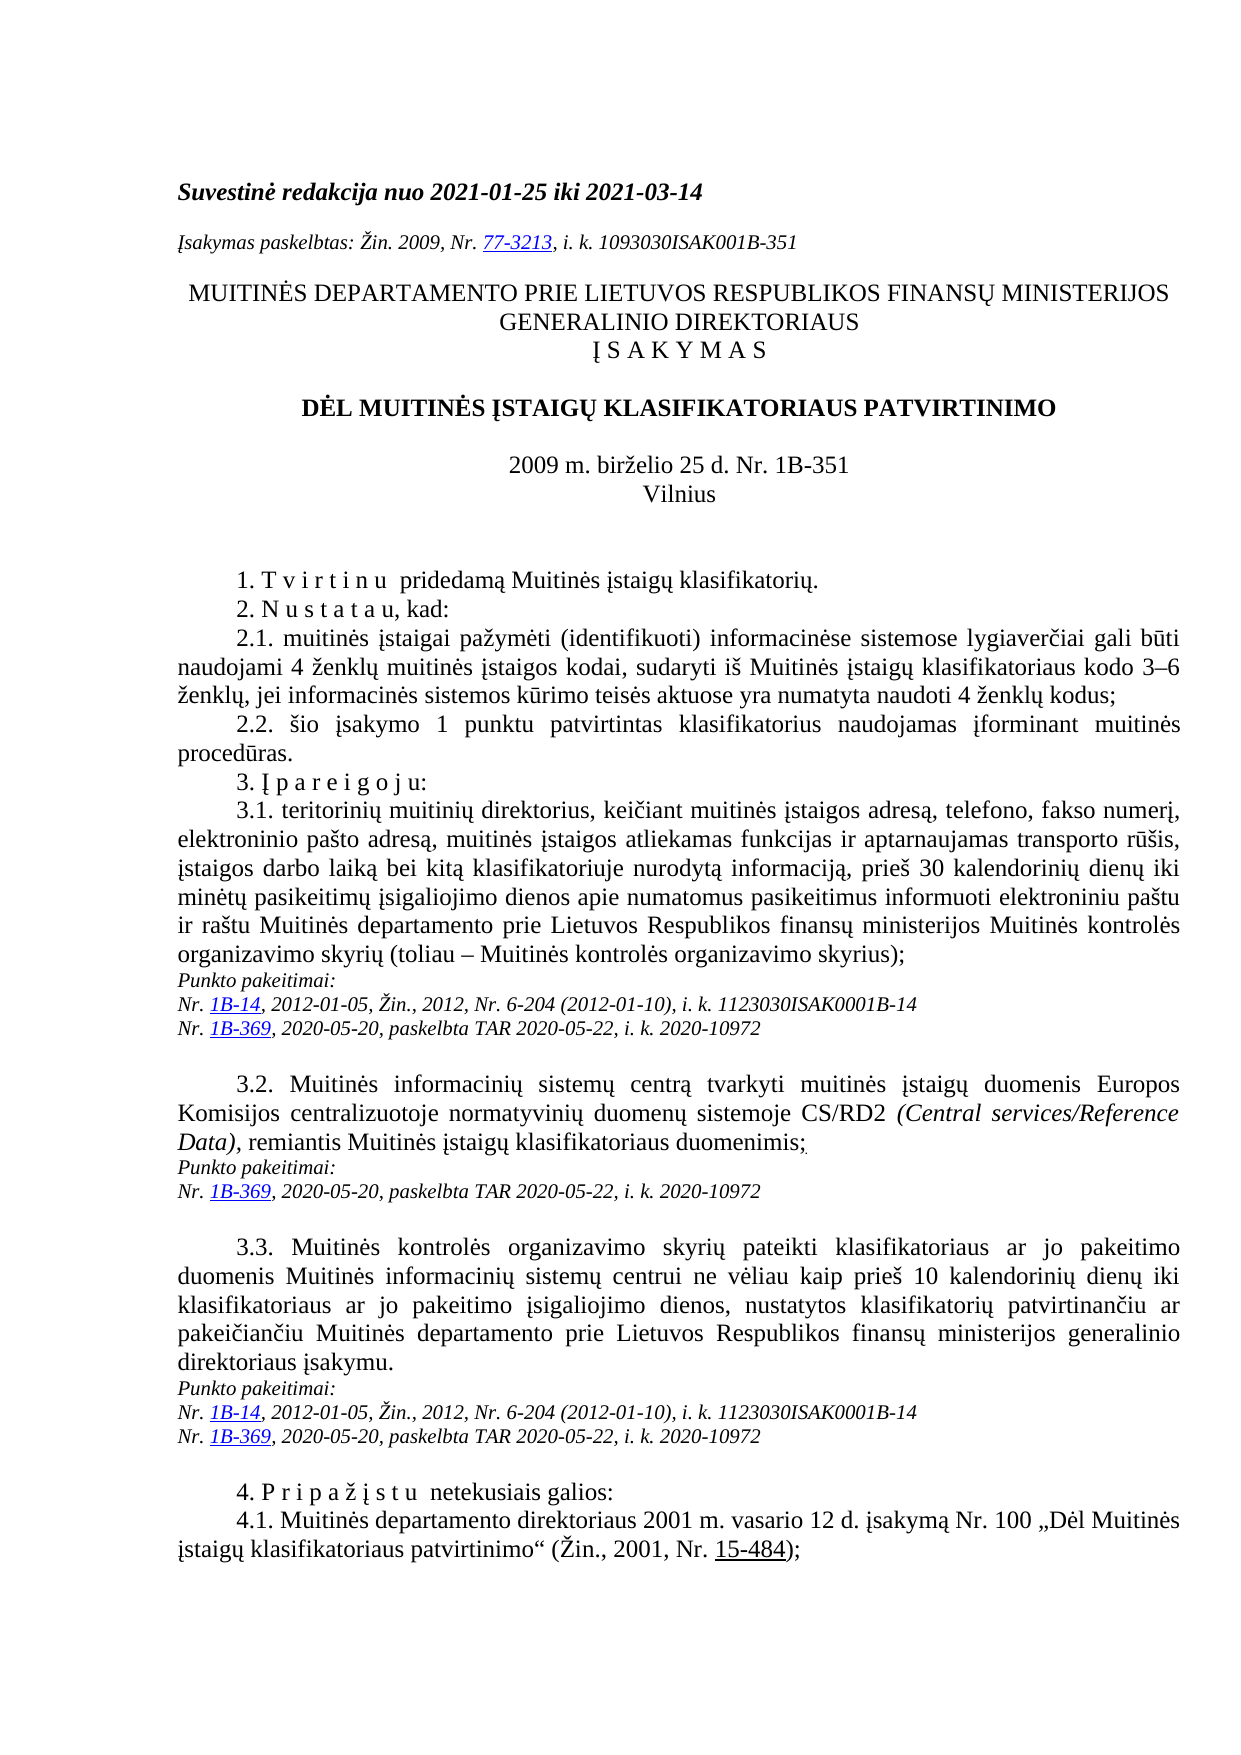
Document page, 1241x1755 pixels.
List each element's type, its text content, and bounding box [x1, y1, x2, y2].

text 3.1. teritorinių muitinių direktorius, keičiant muitinės įstaigos adresą, telefono, fakso numerį, elektroninio pašto adresą, muitinės įstaigos atliekamas funkcijas ir aptarnaujamas transporto rūšis, įstaigos darbo laiką bei kitą klasifikatoriuje nurodytą informaciją, prieš 30 kalendorinių dienų iki minėtų pasikeitimų įsigaliojimo dienos apie numatomus pasikeitimus informuoti elektroniniu paštu ir raštu Muitinės departamento prie Lietuvos Respublikos finansų ministerijos Muitinės kontrolės organizavimo skyrių (toliau – Muitinės kontrolės organizavimo skyrius); [177, 796, 1181, 968]
text Nr. 1B-369, 2020-05-20, paskelbta TAR 2020-05-22, i. k. 2020-10972 [177, 1016, 1181, 1040]
text MUITINĖS DEPARTAMENTO PRIE LIETUVOS RESPUBLIKOS FINANSŲ MINISTERIJOS GENERALINIO DIREKTORIAUS [177, 278, 1181, 336]
text Įsakymas paskelbtas: Žin. 2009, Nr. 77-3213, i. k. 1093030ISAK001B-351 [177, 230, 1181, 254]
text 2.1. muitinės įstaigai pažymėti (identifikuoti) informacinėse sistemose lygiaverčiai gali būti naudojami 4 ženklų muitinės įstaigos kodai, sudaryti iš Muitinės įstaigų klasifikatoriaus kodo 3–6 ženklų, jei informacinės sistemos kūrimo teisės aktuose yra numatyta naudoti 4 ženklų kodus; [177, 623, 1181, 709]
text Punkto pakeitimai: [177, 968, 1181, 992]
text Vilnius [177, 479, 1181, 508]
text Nr. 1B-369, 2020-05-20, paskelbta TAR 2020-05-22, i. k. 2020-10972 [177, 1424, 1181, 1448]
text Nr. 1B-14, 2012-01-05, Žin., 2012, Nr. 6-204 (2012-01-10), i. k. 1123030ISAK0001B-14 [177, 992, 1181, 1016]
text 2009 m. birželio 25 d. Nr. 1B-351 [177, 451, 1181, 479]
text Nr. 1B-14, 2012-01-05, Žin., 2012, Nr. 6-204 (2012-01-10), i. k. 1123030ISAK0001B-14 [177, 1400, 1181, 1424]
text 3.2. Muitinės informacinių sistemų centrą tvarkyti muitinės įstaigų duomenis Europos Komisijos centralizuotoje normatyvinių duomenų sistemoje CS/RD2 (Central services/Reference Data), remiantis Muitinės įstaigų klasifikatoriaus duomenimis;ׅ [177, 1069, 1181, 1155]
text 3. Įpareigoju: [177, 767, 1181, 796]
text DĖL MUITINĖS ĮSTAIGŲ KLASIFIKATORIAUS PATVIRTINIMO [177, 393, 1181, 422]
text Suvestinė redakcija nuo 2021-01-25 iki 2021-03-14 [177, 177, 1181, 206]
text Punkto pakeitimai: [177, 1376, 1181, 1400]
text 3.3. Muitinės kontrolės organizavimo skyrių pateikti klasifikatoriaus ar jo pakeitimo duomenis Muitinės informacinių sistemų centrui ne vėliau kaip prieš 10 kalendorinių dienų iki klasifikatoriaus ar jo pakeitimo įsigaliojimo dienos, nustatytos klasifikatorių patvirtinančiu ar pakeičiančiu Muitinės departamento prie Lietuvos Respublikos finansų ministerijos generalinio direktoriaus įsakymu. [177, 1232, 1181, 1376]
text 2. Nustatau, kad: [177, 594, 1181, 623]
text ĮSAKYMAS [177, 336, 1181, 364]
text 4.1. Muitinės departamento direktoriaus 2001 m. vasario 12 d. įsakymą Nr. 100 „Dėl Muitinės įstaigų klasifikatoriaus patvirtinimo“ (Žin., 2001, Nr. 15-484); [177, 1506, 1181, 1563]
text 2.2. šio įsakymo 1 punktu patvirtintas klasifikatorius naudojamas įforminant muitinės procedūras. [177, 709, 1181, 767]
text 1. Tvirtinu pridedamą Muitinės įstaigų klasifikatorių. [177, 566, 1181, 594]
text 4. Pripažįstu netekusiais galios: [177, 1477, 1181, 1506]
text Punkto pakeitimai: [177, 1155, 1181, 1179]
text Nr. 1B-369, 2020-05-20, paskelbta TAR 2020-05-22, i. k. 2020-10972 [177, 1179, 1181, 1203]
